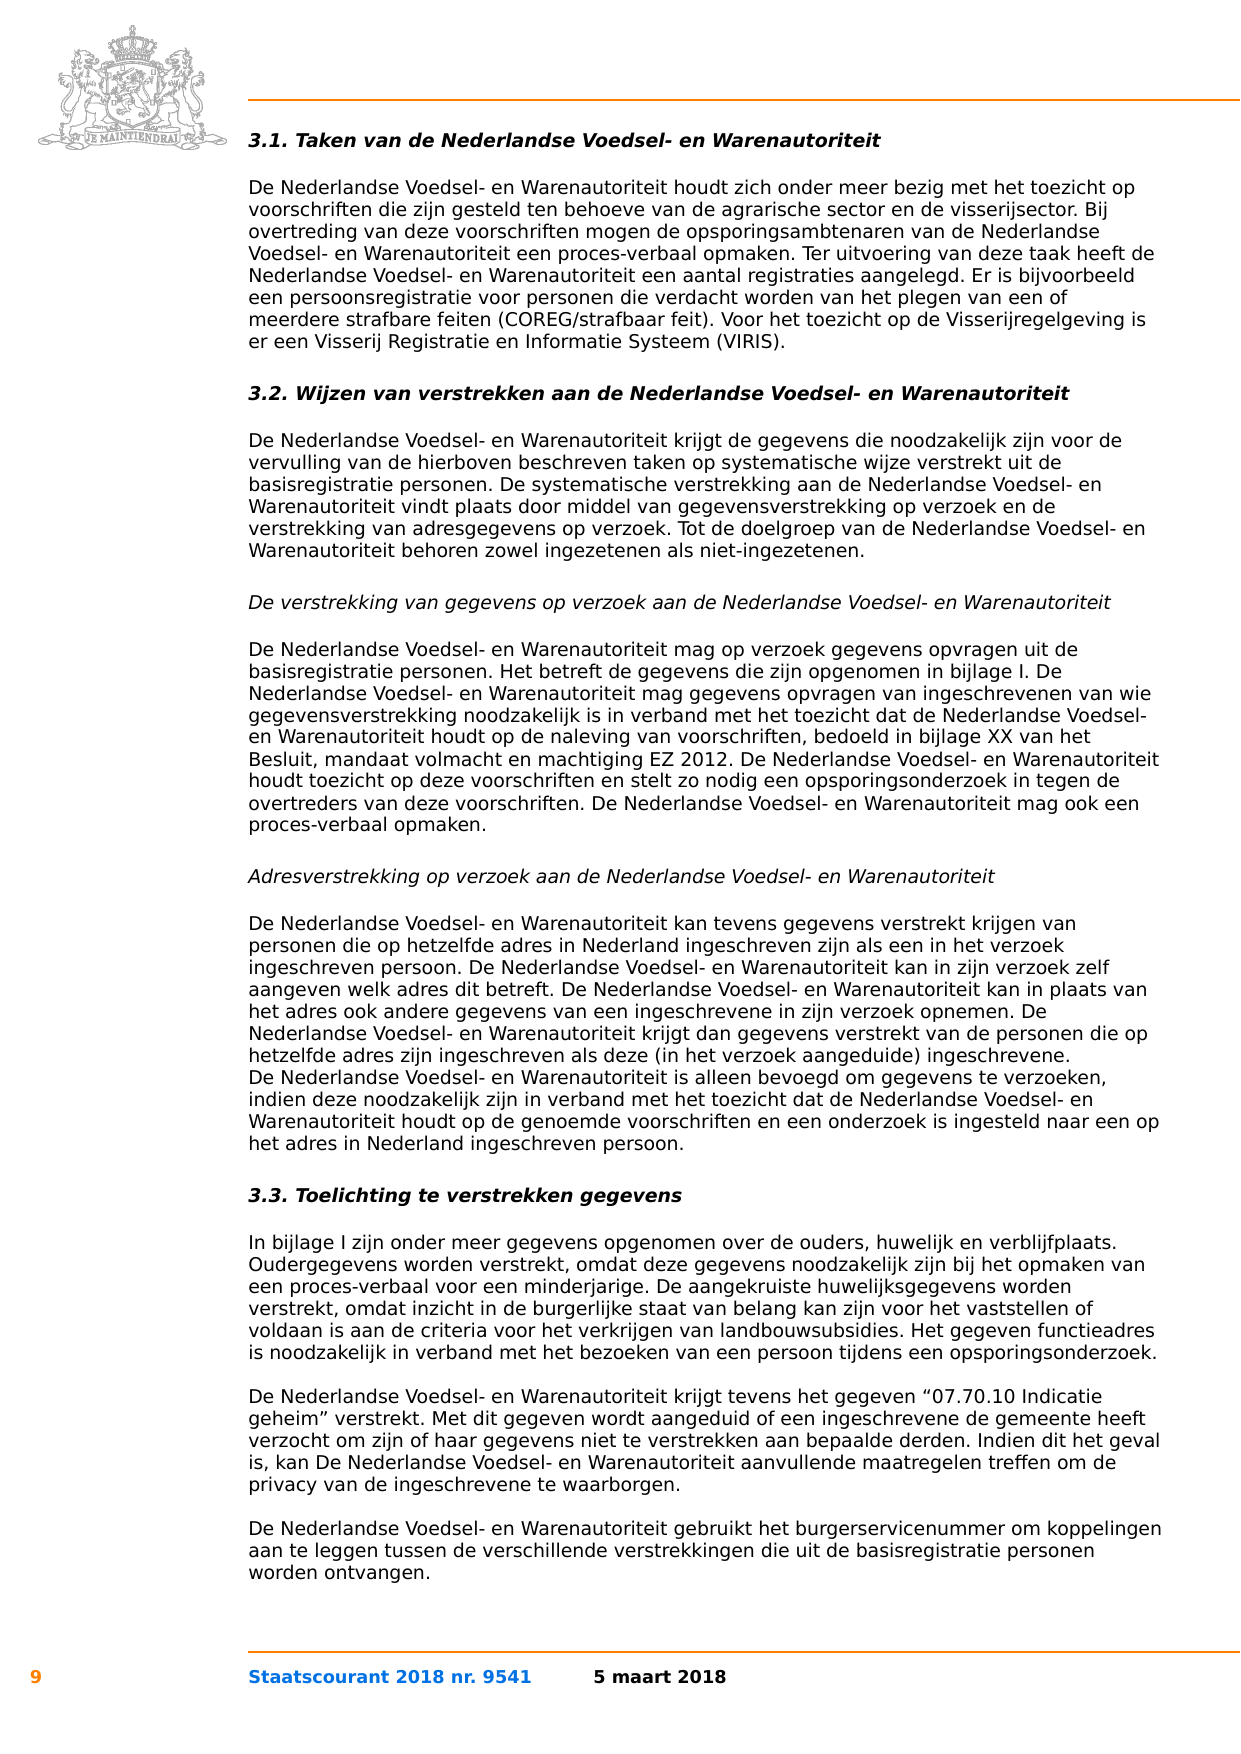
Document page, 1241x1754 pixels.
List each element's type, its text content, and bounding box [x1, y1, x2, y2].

text De Nederlandse Voedsel- en Warenautoriteit mag op verzoek gegevens opvragen uit de basisregistratie personen. Het betreft de gegevens die zijn opgenomen in bijlage I. De Nederlandse Voedsel- en Warenautoriteit mag gegevens opvragen van ingeschrevenen van wie gegevensverstrekking noodzakelijk is in verband met het toezicht dat de Nederlandse Voedsel- en Warenautoriteit houdt op de naleving van voorschriften, bedoeld in bijlage XX van het Besluit, mandaat volmacht en machtiging EZ 2012. De Nederlandse Voedsel- en Warenautoriteit houdt toezicht op deze voorschriften en stelt zo nodig een opsporingsonderzoek in tegen de overtreders van deze voorschriften. De Nederlandse Voedsel- en Warenautoriteit mag ook een proces-verbaal opmaken. [248, 638, 1163, 836]
text De Nederlandse Voedsel- en Warenautoriteit krijgt de gegevens die noodzakelijk zijn voor de vervulling van de hierboven beschreven taken op systematische wijze verstrekt uit de basisregistratie personen. De systematische verstrekking aan de Nederlandse Voedsel- en Warenautoriteit vindt plaats door middel van gegevensverstrekking op verzoek en de verstrekking van adresgegevens op verzoek. Tot de doelgroep van de Nederlandse Voedsel- en Warenautoriteit behoren zowel ingezetenen als niet-ingezetenen. [248, 430, 1163, 562]
subtitle 3.3. Toelichting te verstrekken gegevens [248, 1185, 1163, 1207]
subtitle 3.1. Taken van de Nederlandse Voedsel- en Warenautoriteit [248, 130, 1163, 152]
subtitle De verstrekking van gegevens op verzoek aan de Nederlandse Voedsel- en Warenautoriteit [248, 592, 1163, 613]
text De Nederlandse Voedsel- en Warenautoriteit kan tevens gegevens verstrekt krijgen van personen die op hetzelfde adres in Nederland ingeschreven zijn als een in het verzoek ingeschreven persoon. De Nederlandse Voedsel- en Warenautoriteit kan in zijn verzoek zelf aangeven welk adres dit betreft. De Nederlandse Voedsel- en Warenautoriteit kan in plaats van het adres ook andere gegevens van een ingeschrevene in zijn verzoek opnemen. De Nederlandse Voedsel- en Warenautoriteit krijgt dan gegevens verstrekt van de personen die op hetzelfde adres zijn ingeschreven als deze (in het verzoek aangeduide) ingeschrevene. [248, 913, 1163, 1067]
text De Nederlandse Voedsel- en Warenautoriteit krijgt tevens het gegeven “07.70.10 Indicatie geheim” verstrekt. Met dit gegeven wordt aangeduid of een ingeschrevene de gemeente heeft verzocht om zijn of haar gegevens niet te verstrekken aan bepaalde derden. Indien dit het geval is, kan De Nederlandse Voedsel- en Warenautoriteit aanvullende maatregelen treffen om de privacy van de ingeschrevene te waarborgen. [248, 1386, 1163, 1496]
subtitle 3.2. Wijzen van verstrekken aan de Nederlandse Voedsel- en Warenautoriteit [248, 383, 1163, 405]
picture [38, 25, 227, 150]
subtitle Adresverstrekking op verzoek aan de Nederlandse Voedsel- en Warenautoriteit [248, 866, 1163, 888]
text De Nederlandse Voedsel- en Warenautoriteit gebruikt het burgerservicenummer om koppelingen aan te leggen tussen de verschillende verstrekkingen die uit de basisregistratie personen worden ontvangen. [248, 1518, 1163, 1583]
text De Nederlandse Voedsel- en Warenautoriteit houdt zich onder meer bezig met het toezicht op voorschriften die zijn gesteld ten behoeve van de agrarische sector en de visserijsector. Bij overtreding van deze voorschriften mogen de opsporingsambtenaren van de Nederlandse Voedsel- en Warenautoriteit een proces-verbaal opmaken. Ter uitvoering van deze taak heeft de Nederlandse Voedsel- en Warenautoriteit een aantal registraties aangelegd. Er is bijvoorbeeld een persoonsregistratie voor personen die verdacht worden van het plegen van een of meerdere strafbare feiten (COREG/strafbaar feit). Voor het toezicht op de Visserijregelgeving is er een Visserij Registratie en Informatie Systeem (VIRIS). [248, 177, 1163, 353]
text De Nederlandse Voedsel- en Warenautoriteit is alleen bevoegd om gegevens te verzoeken, indien deze noodzakelijk zijn in verband met het toezicht dat de Nederlandse Voedsel- en Warenautoriteit houdt op de genoemde voorschriften en een onderzoek is ingesteld naar een op het adres in Nederland ingeschreven persoon. [248, 1067, 1163, 1155]
text In bijlage I zijn onder meer gegevens opgenomen over de ouders, huwelijk en verblijfplaats. Oudergegevens worden verstrekt, omdat deze gegevens noodzakelijk zijn bij het opmaken van een proces-verbaal voor een minderjarige. De aangekruiste huwelijksgegevens worden verstrekt, omdat inzicht in de burgerlijke staat van belang kan zijn voor het vaststellen of voldaan is aan de criteria voor het verkrijgen van landbouwsubsidies. Het gegeven functieadres is noodzakelijk in verband met het bezoeken van een persoon tijdens een opsporingsonderzoek. [248, 1232, 1163, 1364]
